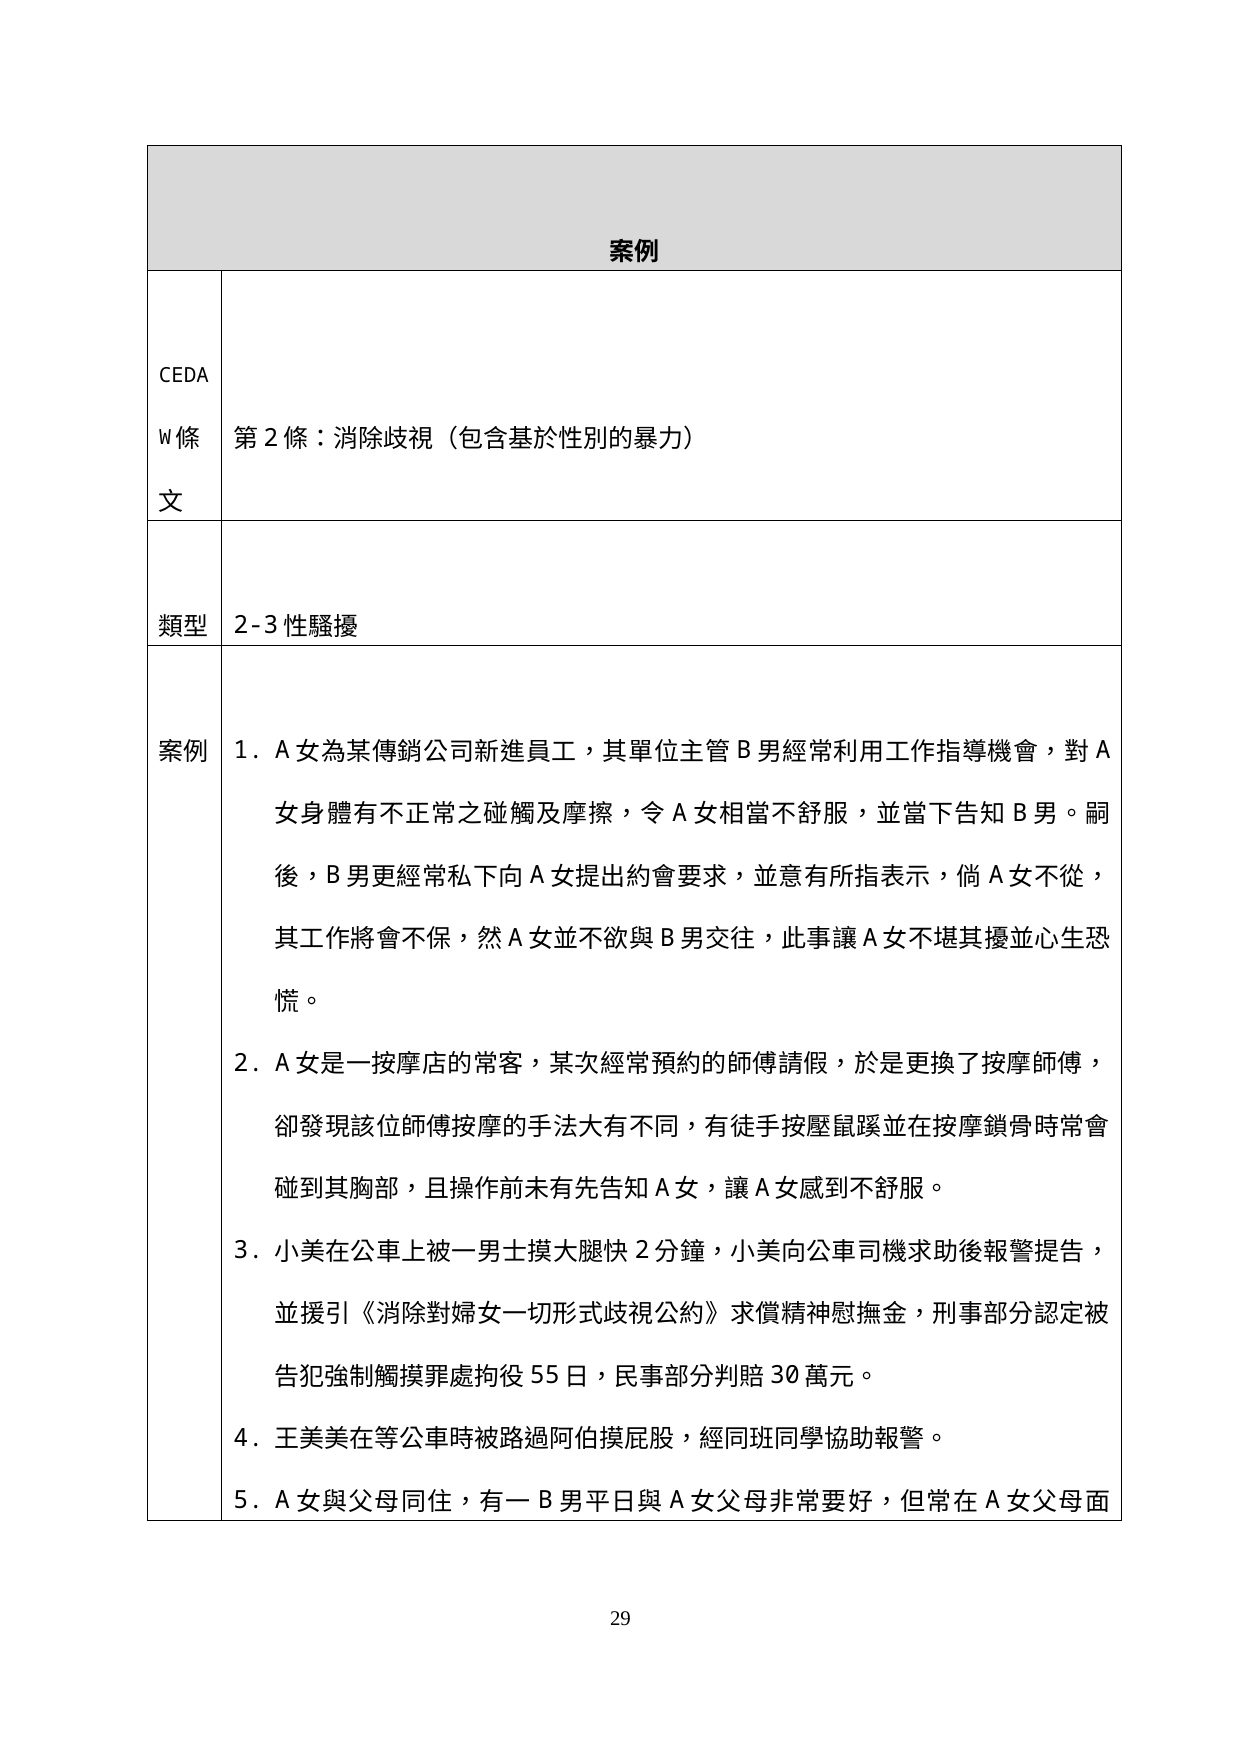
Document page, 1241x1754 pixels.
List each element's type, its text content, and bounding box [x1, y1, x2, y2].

table_cell A女為某傳銷公司新進員工，其單位主管B男經常利用工作指導機會，對A女身體有不正常之碰觸及摩擦，令A女相當不舒服，並當下告知B男。嗣後，B男更經常私下向A女提出約會要求，並意有所指表示，倘A女不從，其工作將會不保，然A女並不欲與B男交往，此事讓A女不堪其擾並心生恐慌。 A女是一按摩店的常客，某次經常預約的師傅請假，於是更換了按摩師傅，卻發現該位師傅按摩的手法大有不同，有徒手按壓鼠蹊並在按摩鎖骨時常會碰到其胸部，且操作前未有先告知A女，讓A女感到不舒服。 小美在公車上被一男士摸大腿快2分鐘，小美向公車司機求助後報警提告，並援引《消除對婦女一切形式歧視公約》求償精神慰撫金，刑事部分認定被告犯強制觸摸罪處拘役55日，民事部分判賠30萬元。 王美美在等公車時被路過阿伯摸屁股，經同班同學協助報警。 A女與父母同住，有一B男平日與A女父母非常要好，但常在A女父母面前，當面詢問A女一些個人隱私的問題，如：有沒有去豐胸、交幾任男友等，讓A女感到尷尬又不好當面阻止，只能笑笑並沉默，但其實A女很不喜歡B男這麼做。 A女因B男於工作或訓練近距離示範、指導時，有無意間碰觸情形而未注意，造成不友善工作環境令A女不舒服。 陳小姐的男性主管多次以公事為由，不但下班時間傳訊息藉故關心，甚至在上班時間將她叫進辦公室，關上門讓兩人獨處一室；又常藉職務之便，刻意安排兩人一同外出洽公、同行出差，讓陳小姐不堪其擾、害怕，倘若不從，亦恐失去工作或影響個人年度績效。 雇主B男於上班時間以後方熊抱的方式騷擾職員A女，A女覺得是對女性的職場性騷擾，因此感到很不舒服且有貶抑意涵。 雅雯因公務之需，以電話詢問分署承辦執行同仁阿明可否搭乘分署公務車同行？阿明以開玩笑之口吻答以：「可以，我的大腿。」雅雯對於阿明的玩笑感到不舒服。 某公司職員B男仗恃資深，對於新到任年輕主管A女，常語帶自認幽默惟實具性別歧視或性意味之黃色笑話，令A女甚感困擾。 A女為加油站員工，在為B男加完油後給予發票，B男趁機用左手觸摸A女胸部，A女感到不舒服而報警提出性騷擾告訴。 居家看護黃小姐受雇照看長者，僱用人表示好感多次碰觸其頭髮或手背，黃小姐均表達不舒服，但是僱用人仍故態復萌，讓黃小姐不堪其擾及害怕。 A女於國中晚自習下課後，騎腳踏車返家途中，左方突然出現一部機車，後來騎乘機車的B男用右手摸A女左側胸部，摸完後就跟在A女的左方叫A女一聲妹妹，A女感受到害怕、緊張，很不舒服，便趕快騎腳踏車回家，B男就停在現場……。 陳小姐在服飾店選購商品時，路過的林姓男子故意走到她身邊，在經過時碰撞她的身體，莊小姐起初以為是意外，但林姓男子卻在她身邊走來走去，以相同方式故意碰撞她好幾次，使陳小姐覺得很不舒服。 小張在小美午睡時會刻意摸小美的屁股及大腿，小美覺得害怕且不敢再和小張接觸。 老黃長期愛慕民眾小愛，老黃多次利用小愛服務之公司需要辦理商業登記等事項，藉公務之便，邀請她私下約會，小愛均表達不願意，且無意交往，但老黃竟利用申請表上聯絡之手機號碼，傳送煽情簡訊，讓小愛不堪其擾及害怕。 移工珊蒂來臺從事家庭幫傭工作，雇主總是利用珊蒂從事家事服務之際，趁機碰撞、觸摸她的身體，讓珊蒂不堪其擾，但又怕向雇主反應而遭遣返。 [222, 646, 1121, 1520]
table_cell 案例 [148, 646, 221, 1520]
table_cell 類型 [148, 521, 221, 645]
table_cell 第2條：消除歧視（包含基於性別的暴力） [222, 271, 1121, 520]
table_header 案例 [148, 146, 1121, 270]
table_cell 2-3性騷擾 [222, 521, 1121, 645]
table_cell CEDAW條文 [148, 271, 221, 520]
